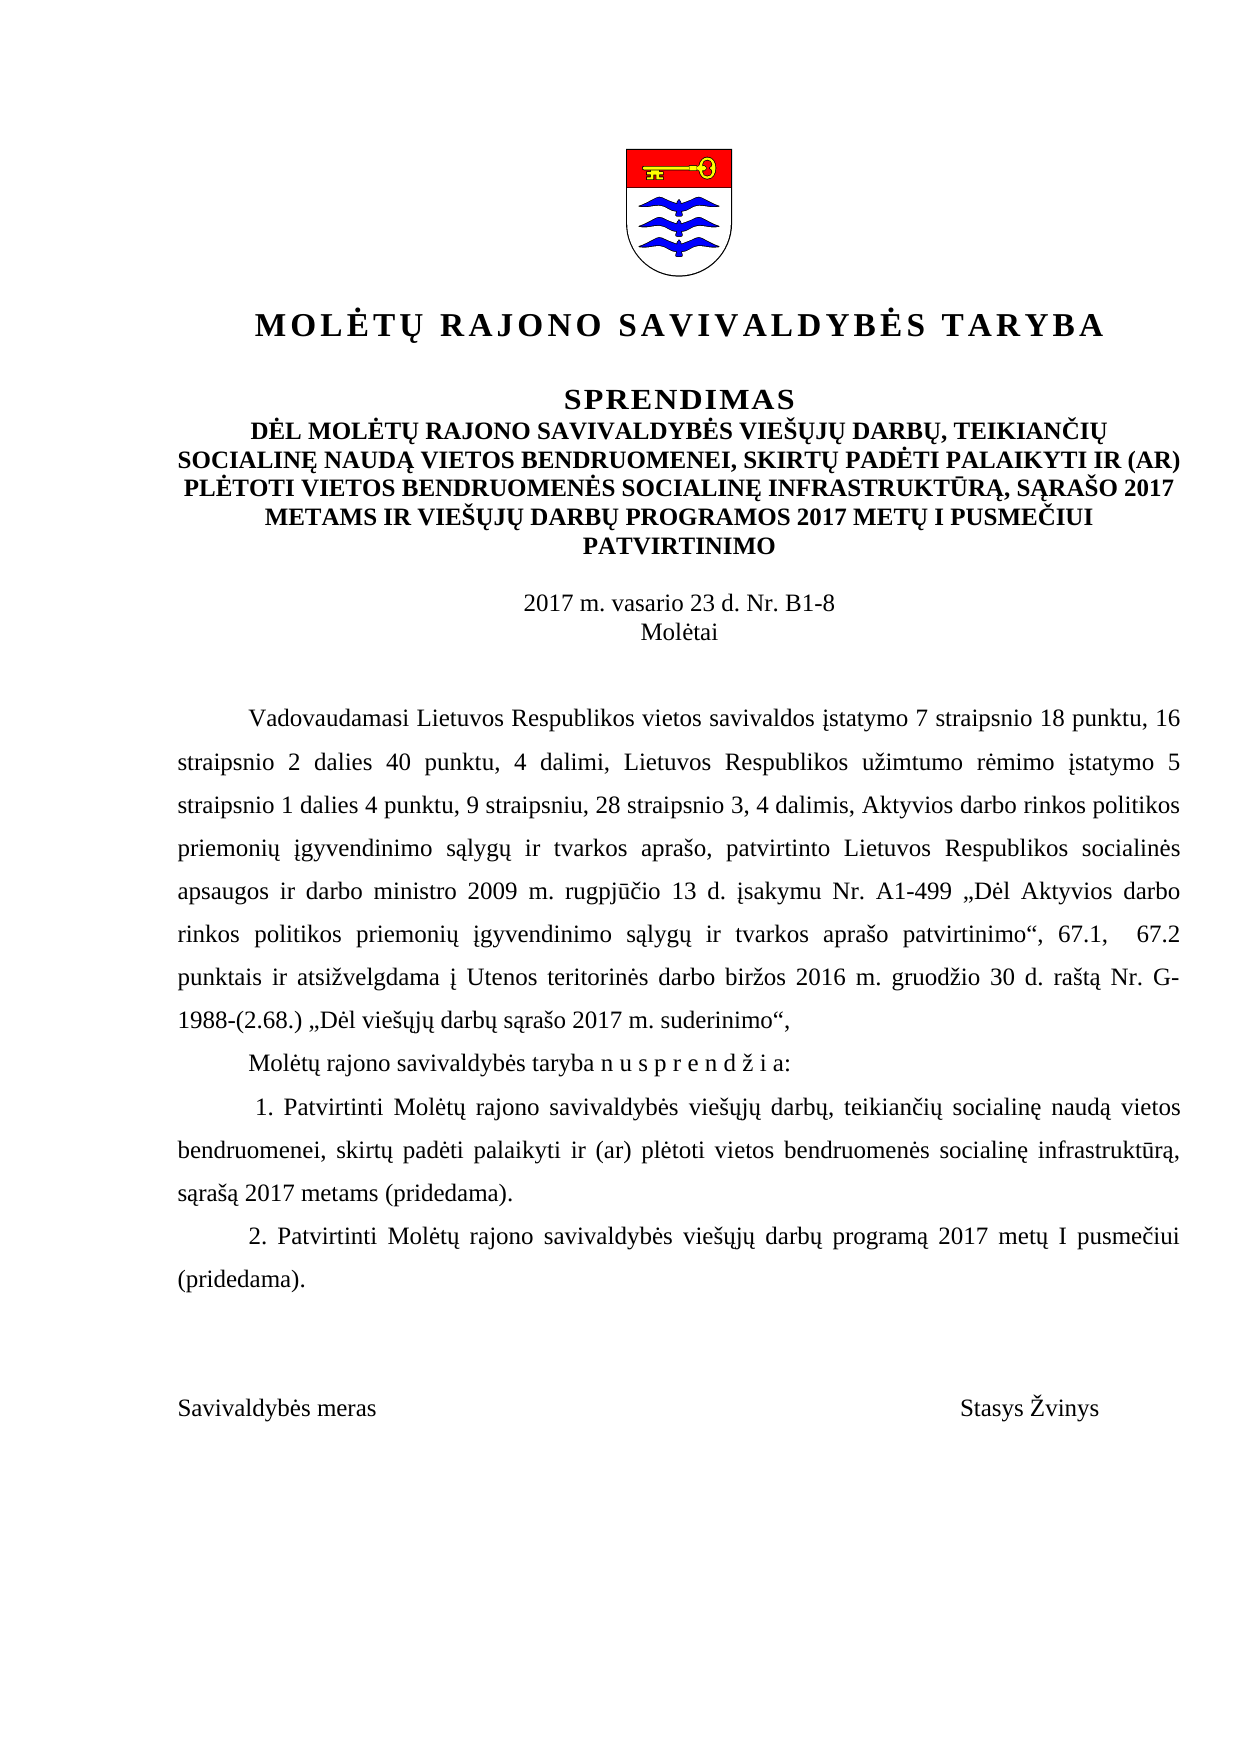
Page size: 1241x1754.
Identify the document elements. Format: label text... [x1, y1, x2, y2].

text 2. Patvirtinti Molėtų rajono savivaldybės viešųjų darbų programą 2017 metų I pusmečiui (pridedama). [177, 1221, 1181, 1293]
text Savivaldybės meras Stasys Žvinys [177, 1393, 1181, 1422]
text Molėtai [177, 617, 1181, 646]
text 2017 m. vasario 23 d. Nr. B1-8 [177, 588, 1181, 617]
text SPRENDIMAS [177, 382, 1181, 416]
text DĖL MOLĖTŲ RAJONO SAVIVALDYBĖS VIEŠŲJŲ DARBŲ, teikiančių socialinę naudą vietos bendruomenei, skirtų padėti palaikyti ir (ar) plėtoti vietos bendruomenės socialinę infrastruktūrą, SĄRAŠO 2017 METAMS IR VIEŠŲJŲ DARBŲ PROGRAMOS 2017 METŲ I PUSMEČIUI PATVIRTINIMo [177, 416, 1181, 588]
text Molėtų rajono savivaldybės taryba n u s p r e n d ž i a: [177, 1048, 1181, 1077]
text Vadovaudamasi Lietuvos Respublikos vietos savivaldos įstatymo 7 straipsnio 18 punktu, 16 straipsnio 2 dalies 40 punktu, 4 dalimi, Lietuvos Respublikos užimtumo rėmimo įstatymo 5 straipsnio 1 dalies 4 punktu, 9 straipsniu, 28 straipsnio 3, 4 dalimis, Aktyvios darbo rinkos politikos priemonių įgyvendinimo sąlygų ir tvarkos aprašo, patvirtinto Lietuvos Respublikos socialinės apsaugos ir darbo ministro 2009 m. rugpjūčio 13 d. įsakymu Nr. A1-499 „Dėl Aktyvios darbo rinkos politikos priemonių įgyvendinimo sąlygų ir tvarkos aprašo patvirtinimo“, 67.1, 67.2 punktais ir atsižvelgdama į Utenos teritorinės darbo biržos 2016 m. gruodžio 30 d. raštą Nr. G-1988-(2.68.) „Dėl viešųjų darbų sąrašo 2017 m. suderinimo“, [177, 703, 1181, 1034]
text Molėtų rajono savivaldybės taryba [177, 306, 1181, 344]
text 1. Patvirtinti Molėtų rajono savivaldybės viešųjų darbų, teikiančių socialinę naudą vietos bendruomenei, skirtų padėti palaikyti ir (ar) plėtoti vietos bendruomenės socialinę infrastruktūrą, sąrašą 2017 metams (pridedama). [177, 1092, 1181, 1207]
